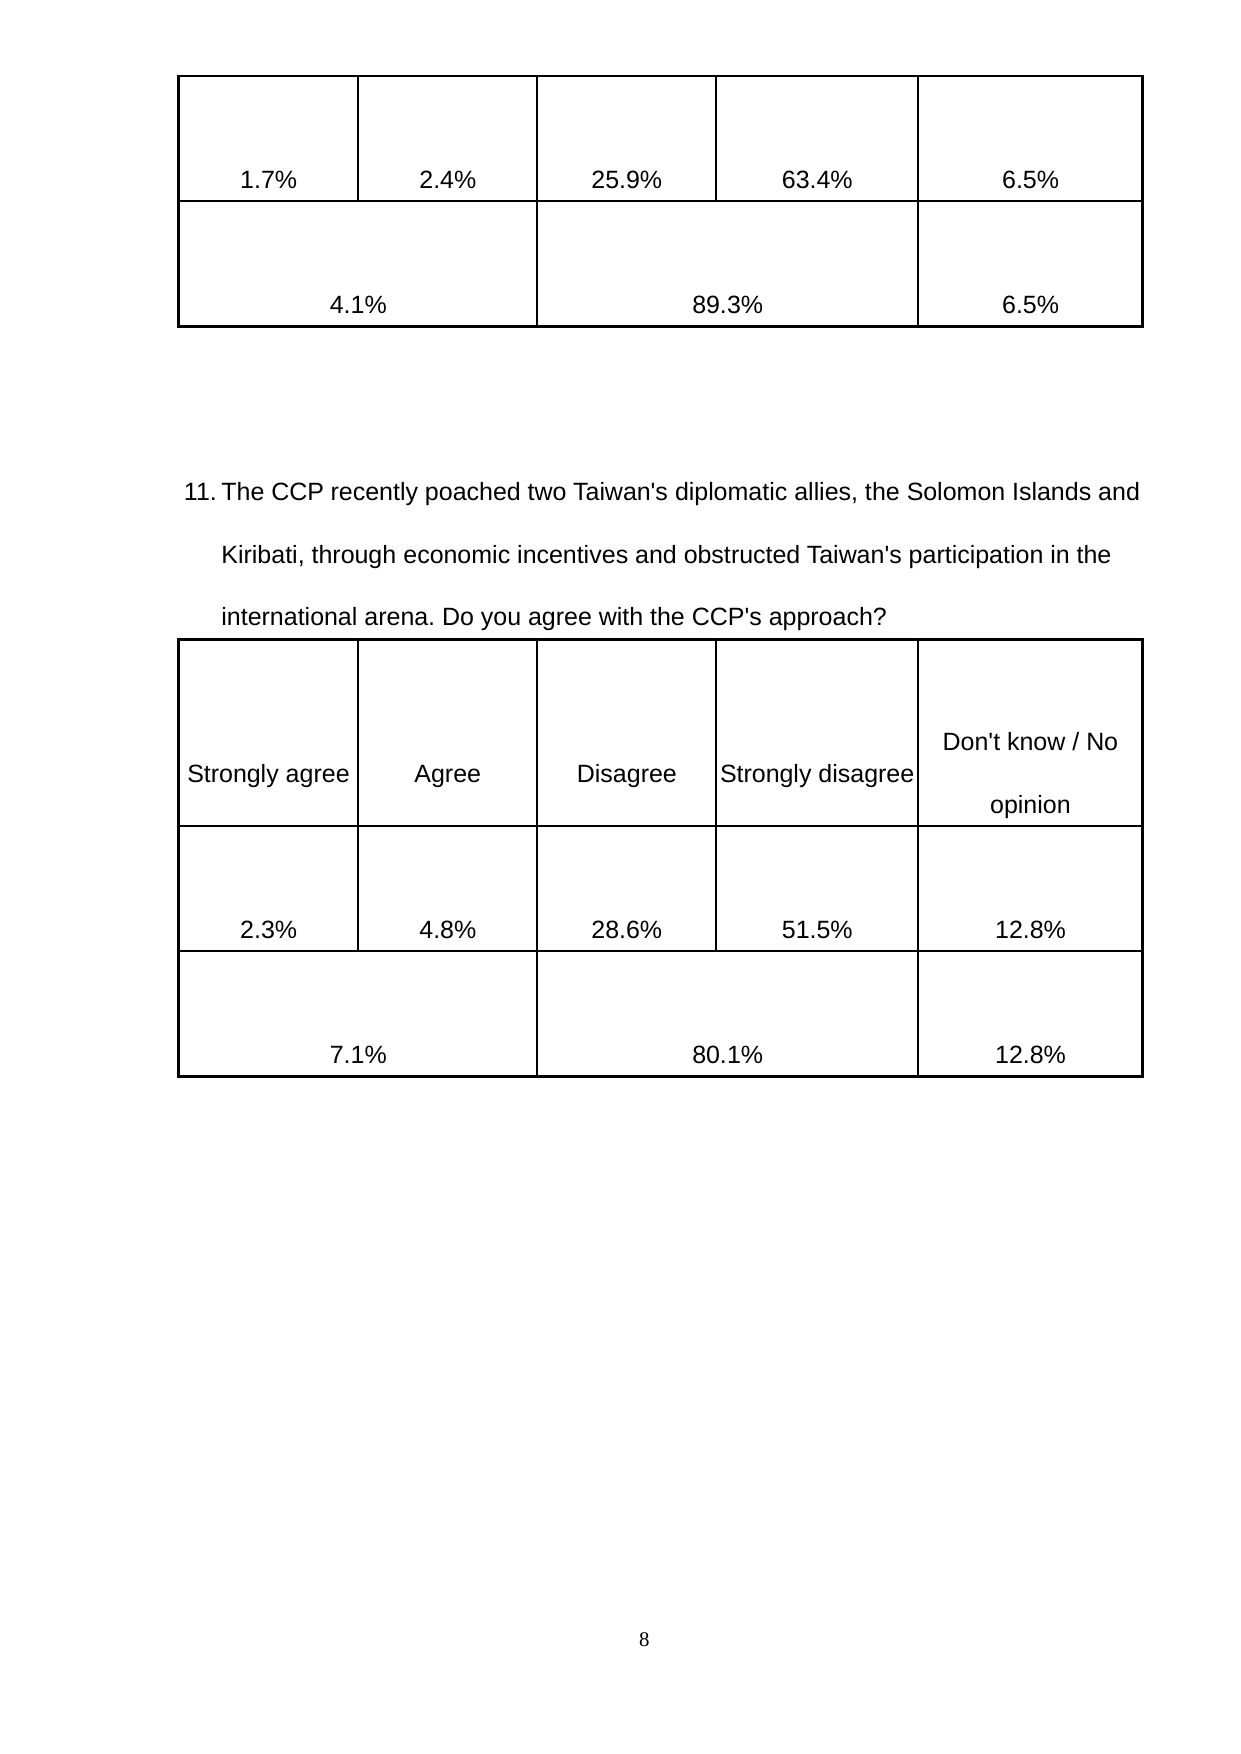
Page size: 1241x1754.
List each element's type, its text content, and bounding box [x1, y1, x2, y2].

table_cell 7.1% [180, 952, 536, 1075]
table_cell 63.4% [717, 77, 917, 200]
table_header Strongly disagree [717, 641, 917, 825]
list The CCP recently poached two Taiwan's diplomatic allies, the Solomon Islands and Kiribati, through economic incentives and obstructed Taiwan's participation in the international arena. Do you agree with the CCP's approach? [184, 450, 1147, 637]
table_cell 1.7% [180, 77, 357, 200]
table_header Agree [359, 641, 536, 825]
table_cell 2.3% [180, 827, 357, 950]
table_cell 2.4% [359, 77, 536, 200]
table_cell 51.5% [717, 827, 917, 950]
table_header Strongly agree [180, 641, 357, 825]
table_header Disagree [538, 641, 715, 825]
table_cell 12.8% [919, 952, 1141, 1075]
table_cell 80.1% [538, 952, 917, 1075]
table_cell 4.8% [359, 827, 536, 950]
table_header Don't know / No opinion [919, 641, 1141, 825]
table_cell 28.6% [538, 827, 715, 950]
table_cell 6.5% [919, 202, 1141, 325]
table_cell 25.9% [538, 77, 715, 200]
table_cell 12.8% [919, 827, 1141, 950]
table_cell 6.5% [919, 77, 1141, 200]
table_cell 89.3% [538, 202, 917, 325]
table_cell 4.1% [180, 202, 536, 325]
